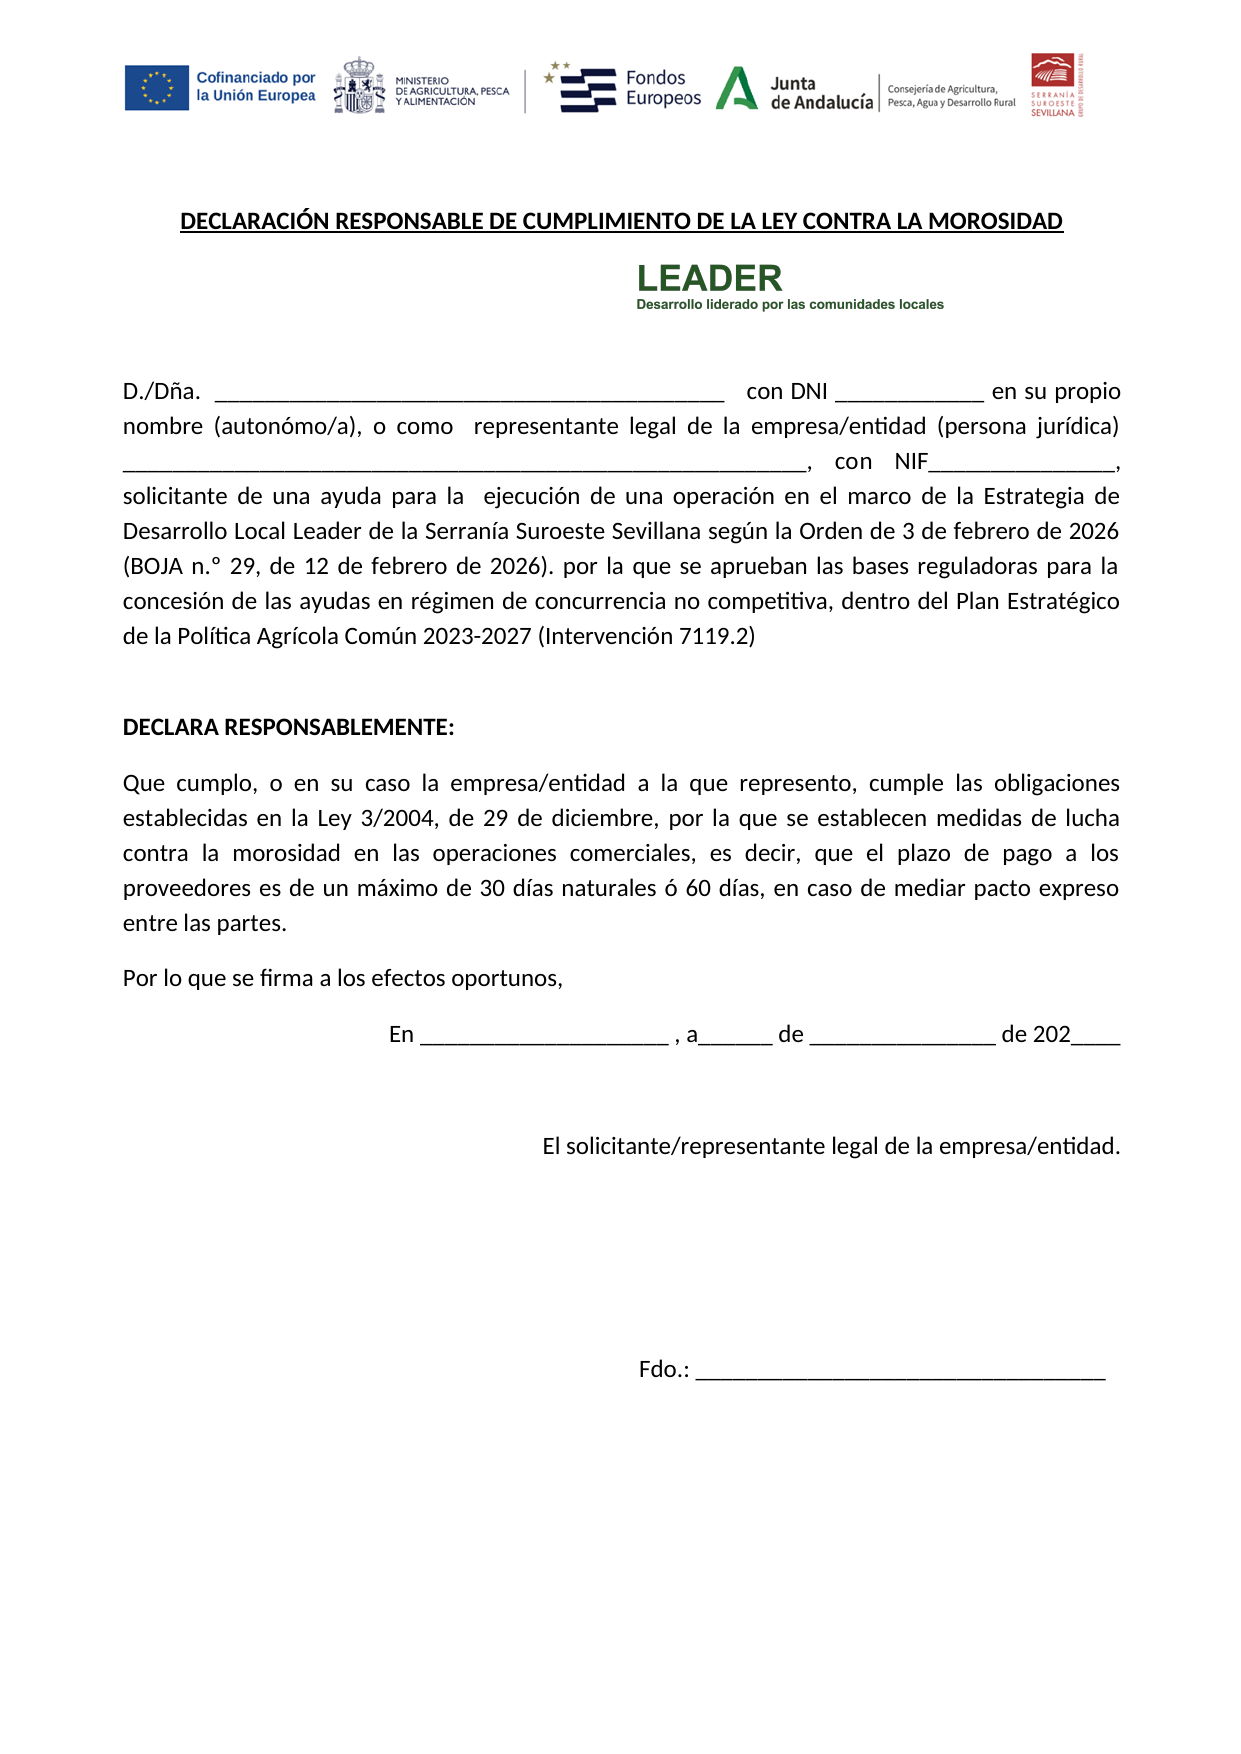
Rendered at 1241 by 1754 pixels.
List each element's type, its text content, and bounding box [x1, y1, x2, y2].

text DECLARACIÓN RESPONSABLE DE CUMPLIMIENTO DE LA LEY CONTRA LA MOROSIDAD [123, 205, 1121, 236]
text En ____________________ , a______ de _______________ de 202____ [123, 1018, 1121, 1049]
text Por lo que se firma a los efectos oportunos, [123, 963, 1121, 993]
picture [629, 261, 952, 315]
text D./Dña. _________________________________________ con DNI ____________ en su propio nombre (autonómo/a), o como representante legal de la empresa/entidad (persona jurídica) _______________________________________________________, con NIF_______________, solicitante de una ayuda para la ejecución de una operación en el marco de la Estrategia de Desarrollo Local Leader de la Serranía Suroeste Sevillana según la Orden de 3 de febrero de 2026 (BOJA n.º 29, de 12 de febrero de 2026). por la que se aprueban las bases reguladoras para la concesión de las ayudas en régimen de concurrencia no competitiva, dentro del Plan Estratégico de la Política Agrícola Común 2023-2027 (Intervención 7119.2) [123, 375, 1121, 651]
text Que cumplo, o en su caso la empresa/entidad a la que represento, cumple las obligaciones establecidas en la Ley 3/2004, de 29 de diciembre, por la que se establecen medidas de lucha contra la morosidad en las operaciones comerciales, es decir, que el plazo de pago a los proveedores es de un máximo de 30 días naturales ó 60 días, en caso de mediar pacto expreso entre las partes. [123, 767, 1121, 937]
text Fdo.: _________________________________ [123, 1353, 1121, 1384]
text DECLARA RESPONSABLEMENTE: [123, 711, 1121, 741]
text El solicitante/representante legal de la empresa/entidad. [123, 1130, 1121, 1161]
picture [92, 47, 1122, 121]
